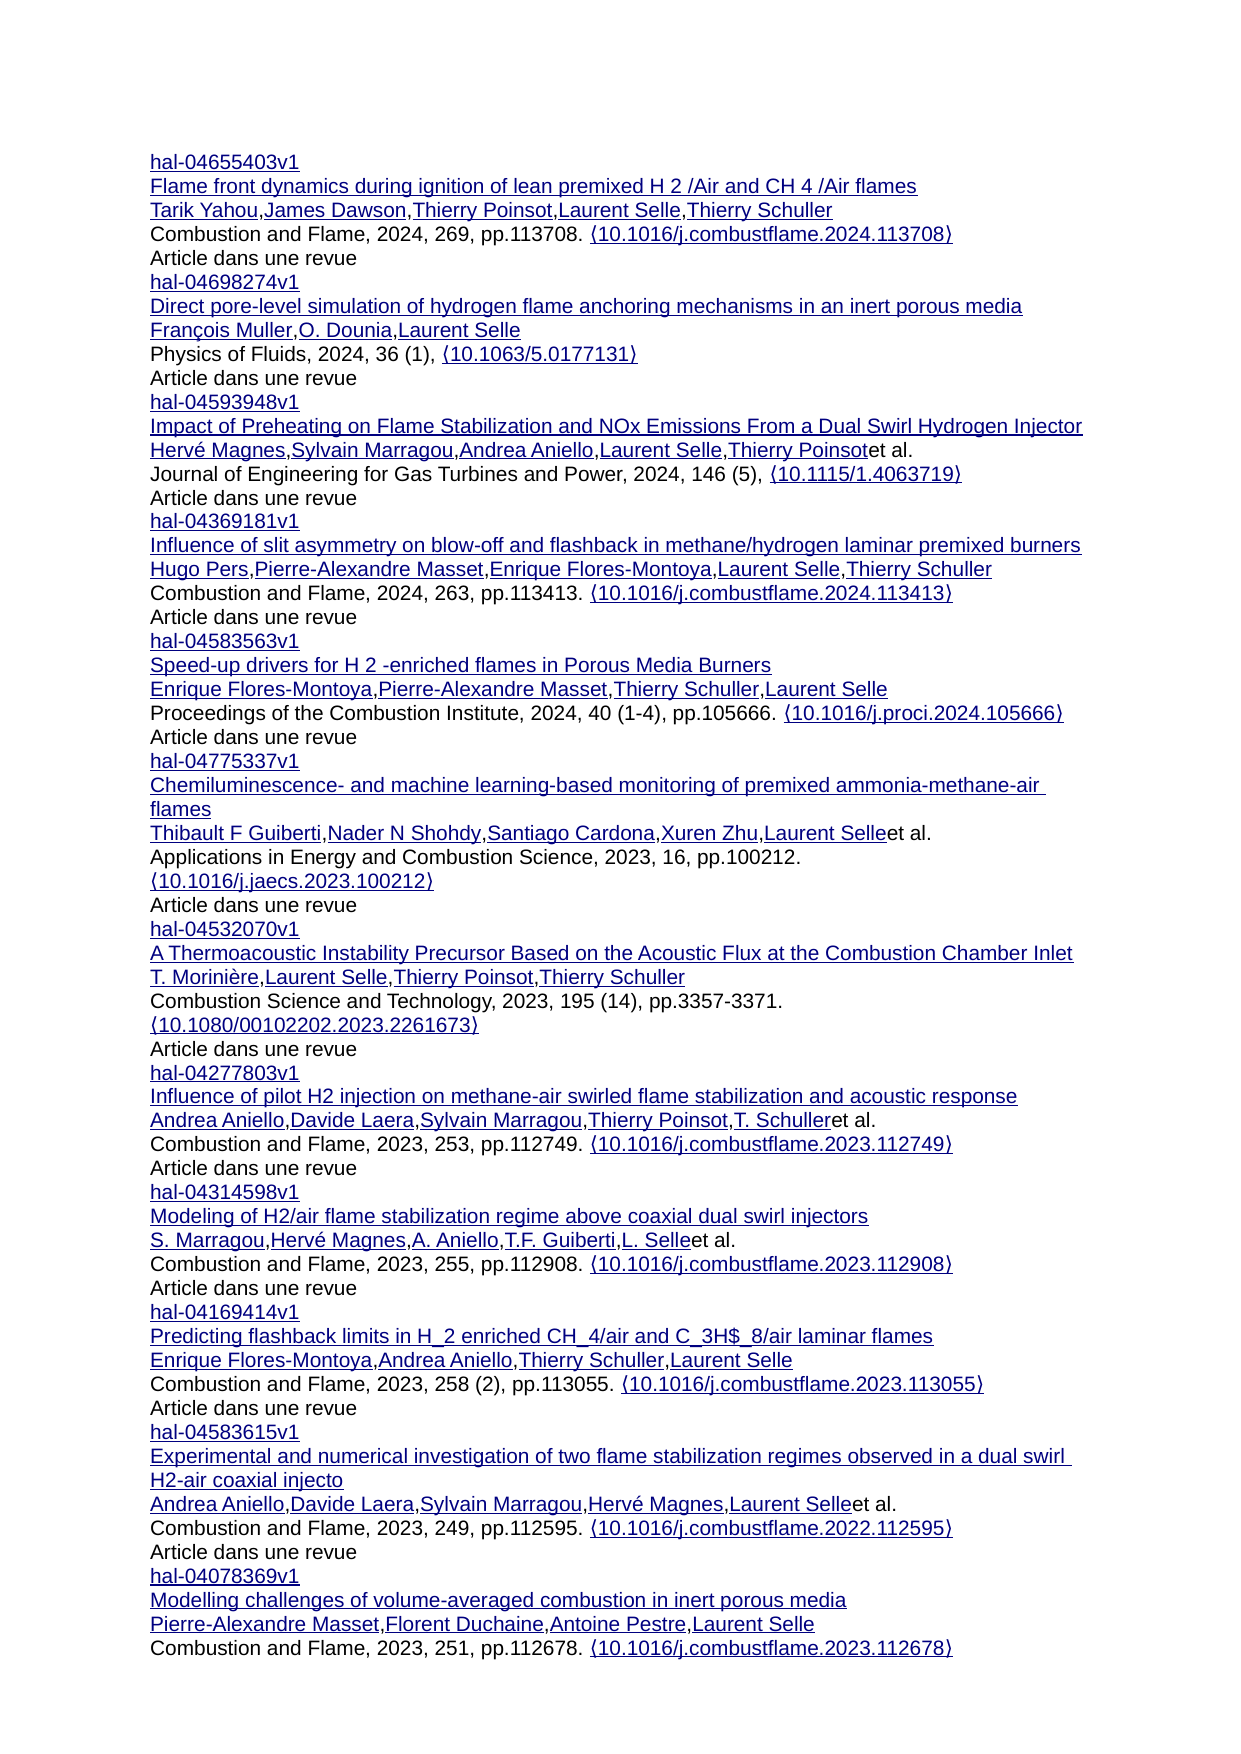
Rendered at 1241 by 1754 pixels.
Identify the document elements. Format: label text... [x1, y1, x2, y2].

table_cell Speed-up drivers for H 2 -enriched flames in Porous Media Burners Enrique Flores-Montoya,Pierre-Alexandre Masset,Thierry Schuller,Laurent Selle Proceedings of the Combustion Institute, 2024, 40 (1-4), pp.105666. ⟨10.1016/j.proci.2024.105666⟩ Article dans une revue hal-04775337v1 [150, 653, 1090, 773]
table_cell Flame front dynamics during ignition of lean premixed H 2 /Air and CH 4 /Air flames Tarik Yahou,James Dawson,Thierry Poinsot,Laurent Selle,Thierry Schuller Combustion and Flame, 2024, 269, pp.113708. ⟨10.1016/j.combustflame.2024.113708⟩ Article dans une revue hal-04698274v1 [150, 174, 1090, 294]
table_cell Impact of Preheating on Flame Stabilization and NOx Emissions From a Dual Swirl Hydrogen Injector Hervé Magnes,Sylvain Marragou,Andrea Aniello,Laurent Selle,Thierry Poinsotet al. Journal of Engineering for Gas Turbines and Power, 2024, 146 (5), ⟨10.1115/1.4063719⟩ Article dans une revue hal-04369181v1 [150, 414, 1090, 533]
table_cell Influence of pilot H2 injection on methane-air swirled flame stabilization and acoustic response Andrea Aniello,Davide Laera,Sylvain Marragou,Thierry Poinsot,T. Schulleret al. Combustion and Flame, 2023, 253, pp.112749. ⟨10.1016/j.combustflame.2023.112749⟩ Article dans une revue hal-04314598v1 [150, 1084, 1090, 1204]
table_cell Modelling challenges of volume-averaged combustion in inert porous media Pierre-Alexandre Masset,Florent Duchaine,Antoine Pestre,Laurent Selle Combustion and Flame, 2023, 251, pp.112678. ⟨10.1016/j.combustflame.2023.112678⟩ [150, 1588, 1090, 1659]
table_cell Experimental and numerical investigation of two flame stabilization regimes observed in a dual swirl H2-air coaxial injecto Andrea Aniello,Davide Laera,Sylvain Marragou,Hervé Magnes,Laurent Selleet al. Combustion and Flame, 2023, 249, pp.112595. ⟨10.1016/j.combustflame.2022.112595⟩ Article dans une revue hal-04078369v1 [150, 1444, 1090, 1587]
table_cell hal-04655403v1 [150, 150, 1090, 174]
table_cell A Thermoacoustic Instability Precursor Based on the Acoustic Flux at the Combustion Chamber Inlet T. Morinière,Laurent Selle,Thierry Poinsot,Thierry Schuller Combustion Science and Technology, 2023, 195 (14), pp.3357-3371. ⟨10.1080/00102202.2023.2261673⟩ Article dans une revue hal-04277803v1 [150, 941, 1090, 1084]
table_cell Modeling of H2/air flame stabilization regime above coaxial dual swirl injectors S. Marragou,Hervé Magnes,A. Aniello,T.F. Guiberti,L. Selleet al. Combustion and Flame, 2023, 255, pp.112908. ⟨10.1016/j.combustflame.2023.112908⟩ Article dans une revue hal-04169414v1 [150, 1204, 1090, 1324]
table_cell Chemiluminescence- and machine learning-based monitoring of premixed ammonia-methane-air flames Thibault F Guiberti,Nader N Shohdy,Santiago Cardona,Xuren Zhu,Laurent Selleet al. Applications in Energy and Combustion Science, 2023, 16, pp.100212. ⟨10.1016/j.jaecs.2023.100212⟩ Article dans une revue hal-04532070v1 [150, 773, 1090, 941]
table_cell Influence of slit asymmetry on blow-off and flashback in methane/hydrogen laminar premixed burners Hugo Pers,Pierre-Alexandre Masset,Enrique Flores-Montoya,Laurent Selle,Thierry Schuller Combustion and Flame, 2024, 263, pp.113413. ⟨10.1016/j.combustflame.2024.113413⟩ Article dans une revue hal-04583563v1 [150, 533, 1090, 653]
table_cell Direct pore-level simulation of hydrogen flame anchoring mechanisms in an inert porous media François Muller,O. Dounia,Laurent Selle Physics of Fluids, 2024, 36 (1), ⟨10.1063/5.0177131⟩ Article dans une revue hal-04593948v1 [150, 294, 1090, 413]
table_cell Predicting flashback limits in H_2 enriched CH_4/air and C_3H$_8/air laminar flames Enrique Flores-Montoya,Andrea Aniello,Thierry Schuller,Laurent Selle Combustion and Flame, 2023, 258 (2), pp.113055. ⟨10.1016/j.combustflame.2023.113055⟩ Article dans une revue hal-04583615v1 [150, 1324, 1090, 1444]
